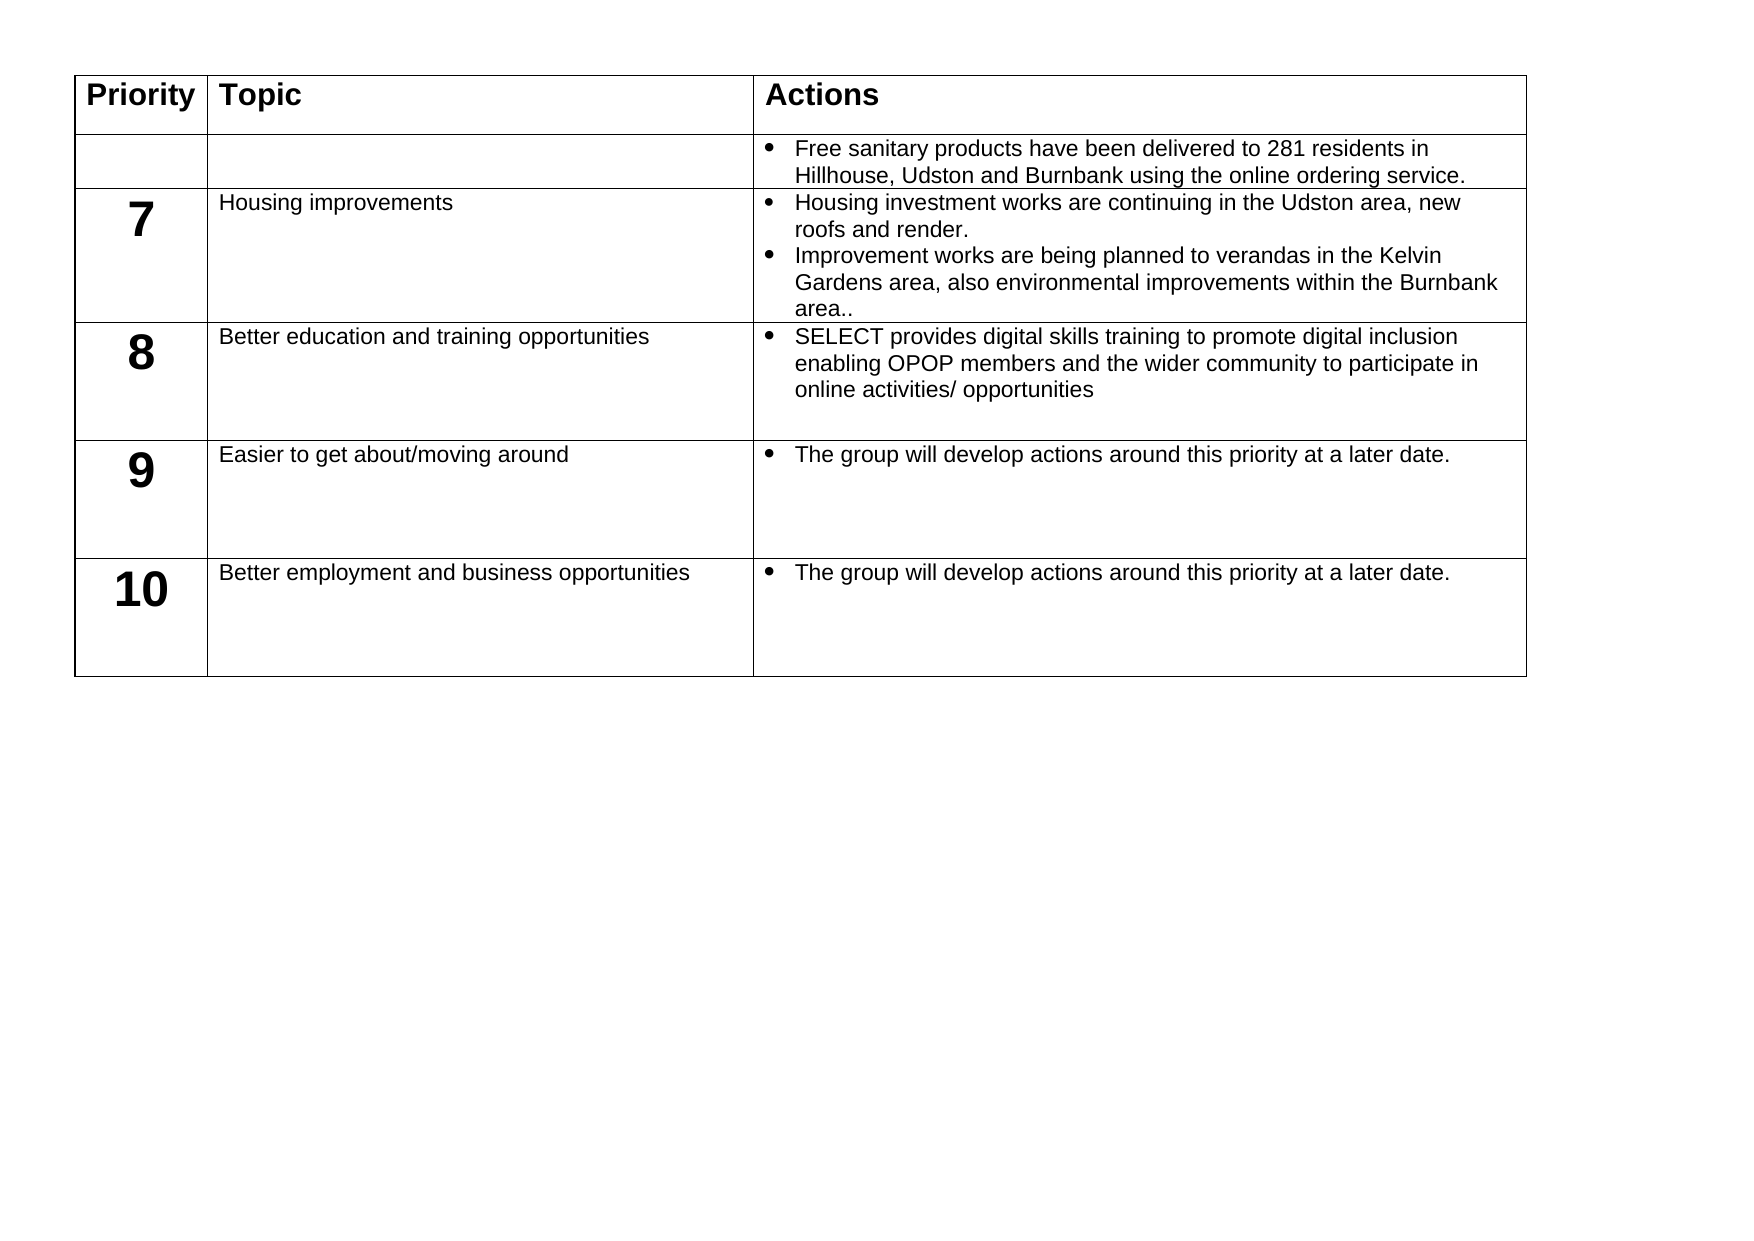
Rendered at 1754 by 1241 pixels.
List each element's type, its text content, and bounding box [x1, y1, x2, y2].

table_cell The group will develop actions around this priority at a later date. [754, 441, 1526, 558]
table_cell Housing investment works are continuing in the Udston area, new roofs and render. Improvement works are being planned to verandas in the Kelvin Gardens area, also environmental improvements within the Burnbank area.. [754, 189, 1526, 322]
table_cell SELECT provides digital skills training to promote digital inclusion enabling OPOP members and the wider community to participate in online activities/ opportunities [754, 323, 1526, 440]
table_header Actions [754, 76, 1526, 134]
table_cell Better employment and business opportunities [208, 559, 753, 676]
table_cell Housing improvements [208, 189, 753, 322]
table_cell [208, 135, 753, 188]
table_header Priority [76, 76, 207, 134]
table_cell SELECT continues to engage residents who are seeking training or work via online digital hubs, IT devices are made available to students via Council donations. Money Matter Advice input is secured for all 3 Community HUB’s /Cafés. The emergency food supply initiative continues at the Burnbank Community HUB and a food larder is operating in Hillhouse. Back to school activities take place targeting all primary schools in the area. Free Sanitary products can be collected from Hillhouse and Burnbank Libraries. Free sanitary products have been delivered to 281 residents in Hillhouse, Udston and Burnbank using the online ordering service. [754, 135, 1526, 188]
table_header Topic [208, 76, 753, 134]
table_cell 9 [76, 441, 207, 558]
table_cell [76, 135, 207, 188]
table_cell 7 [76, 189, 207, 322]
table_cell The group will develop actions around this priority at a later date. [754, 559, 1526, 676]
table_cell Better education and training opportunities [208, 323, 753, 440]
table_cell Easier to get about/moving around [208, 441, 753, 558]
table_cell 10 [76, 559, 207, 676]
table_cell 8 [76, 323, 207, 440]
